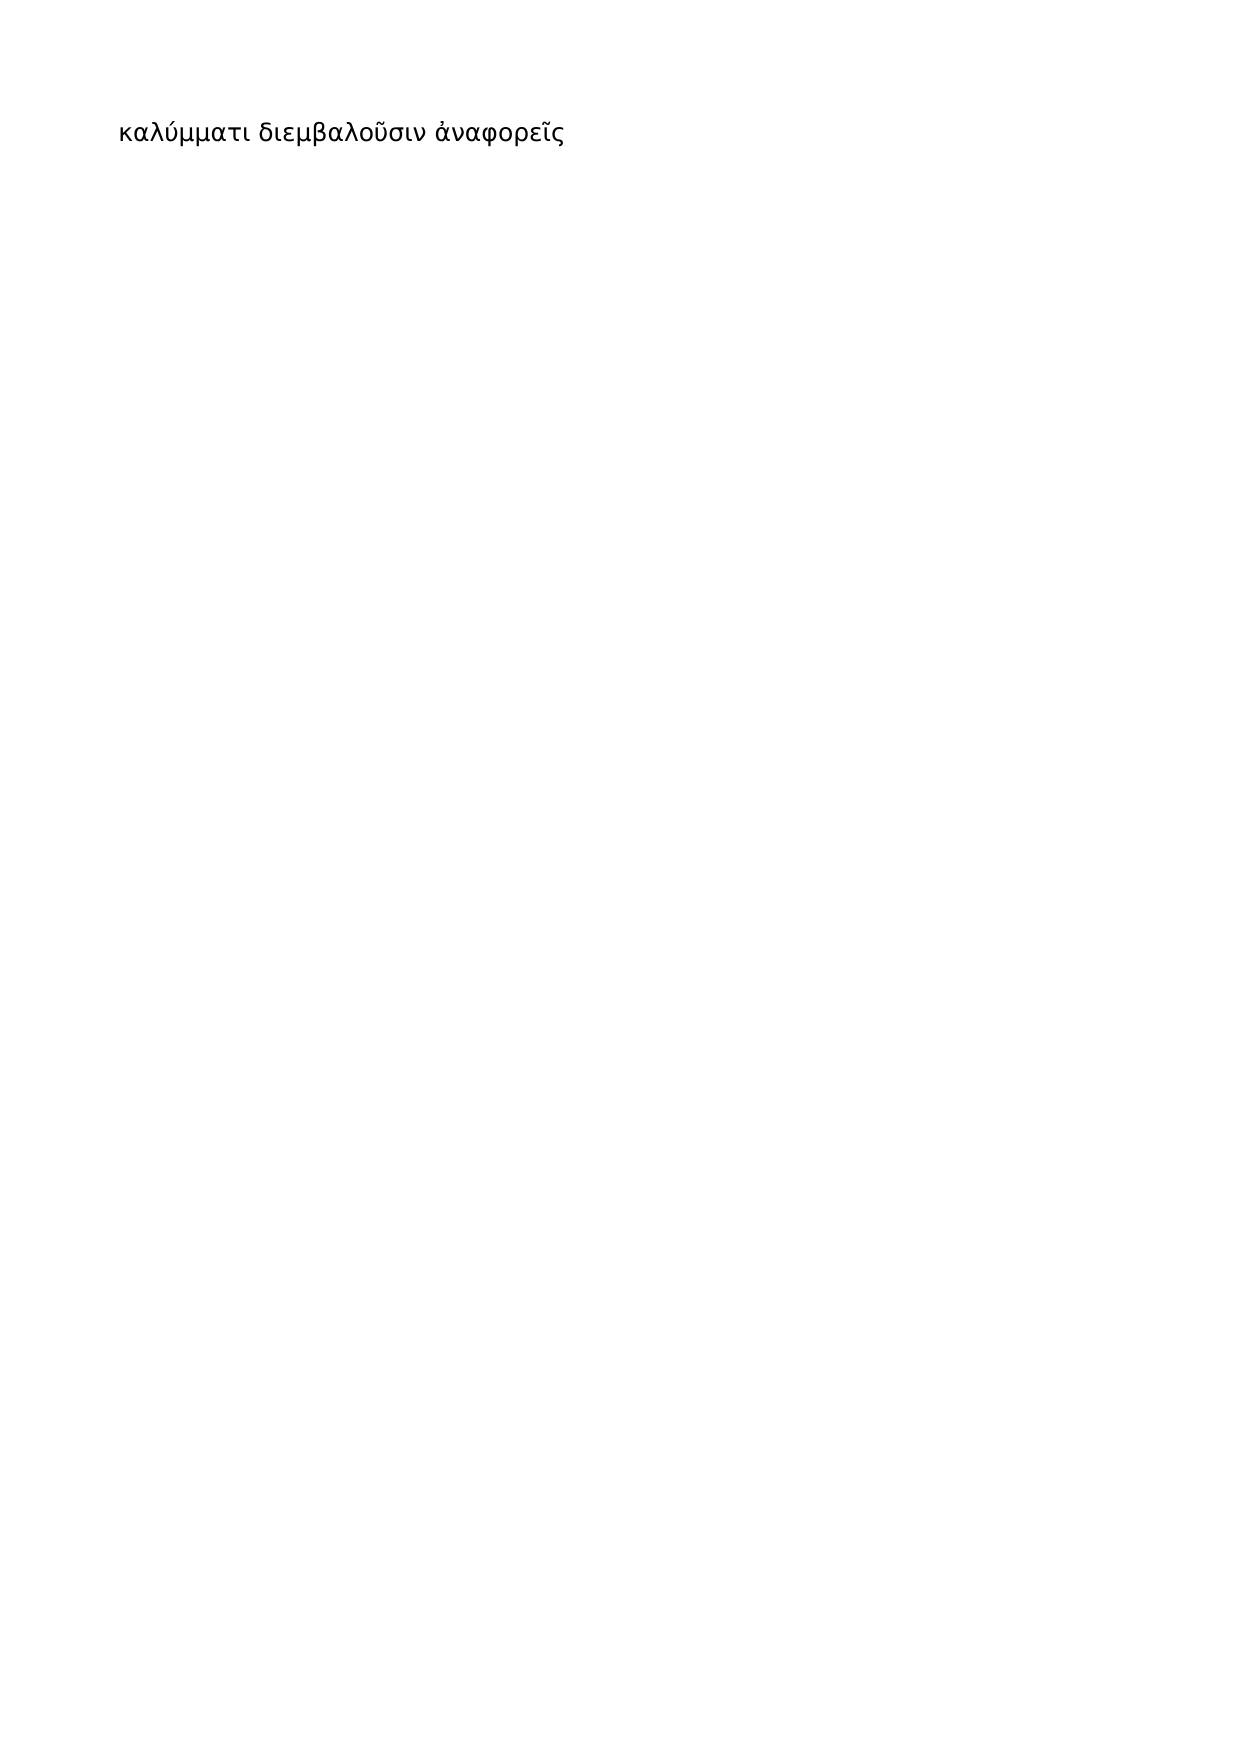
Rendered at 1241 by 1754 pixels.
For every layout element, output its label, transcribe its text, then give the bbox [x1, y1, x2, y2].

text καλύμματι διεμβαλοῦσιν ἀναφορεῖς [118, 118, 1122, 147]
